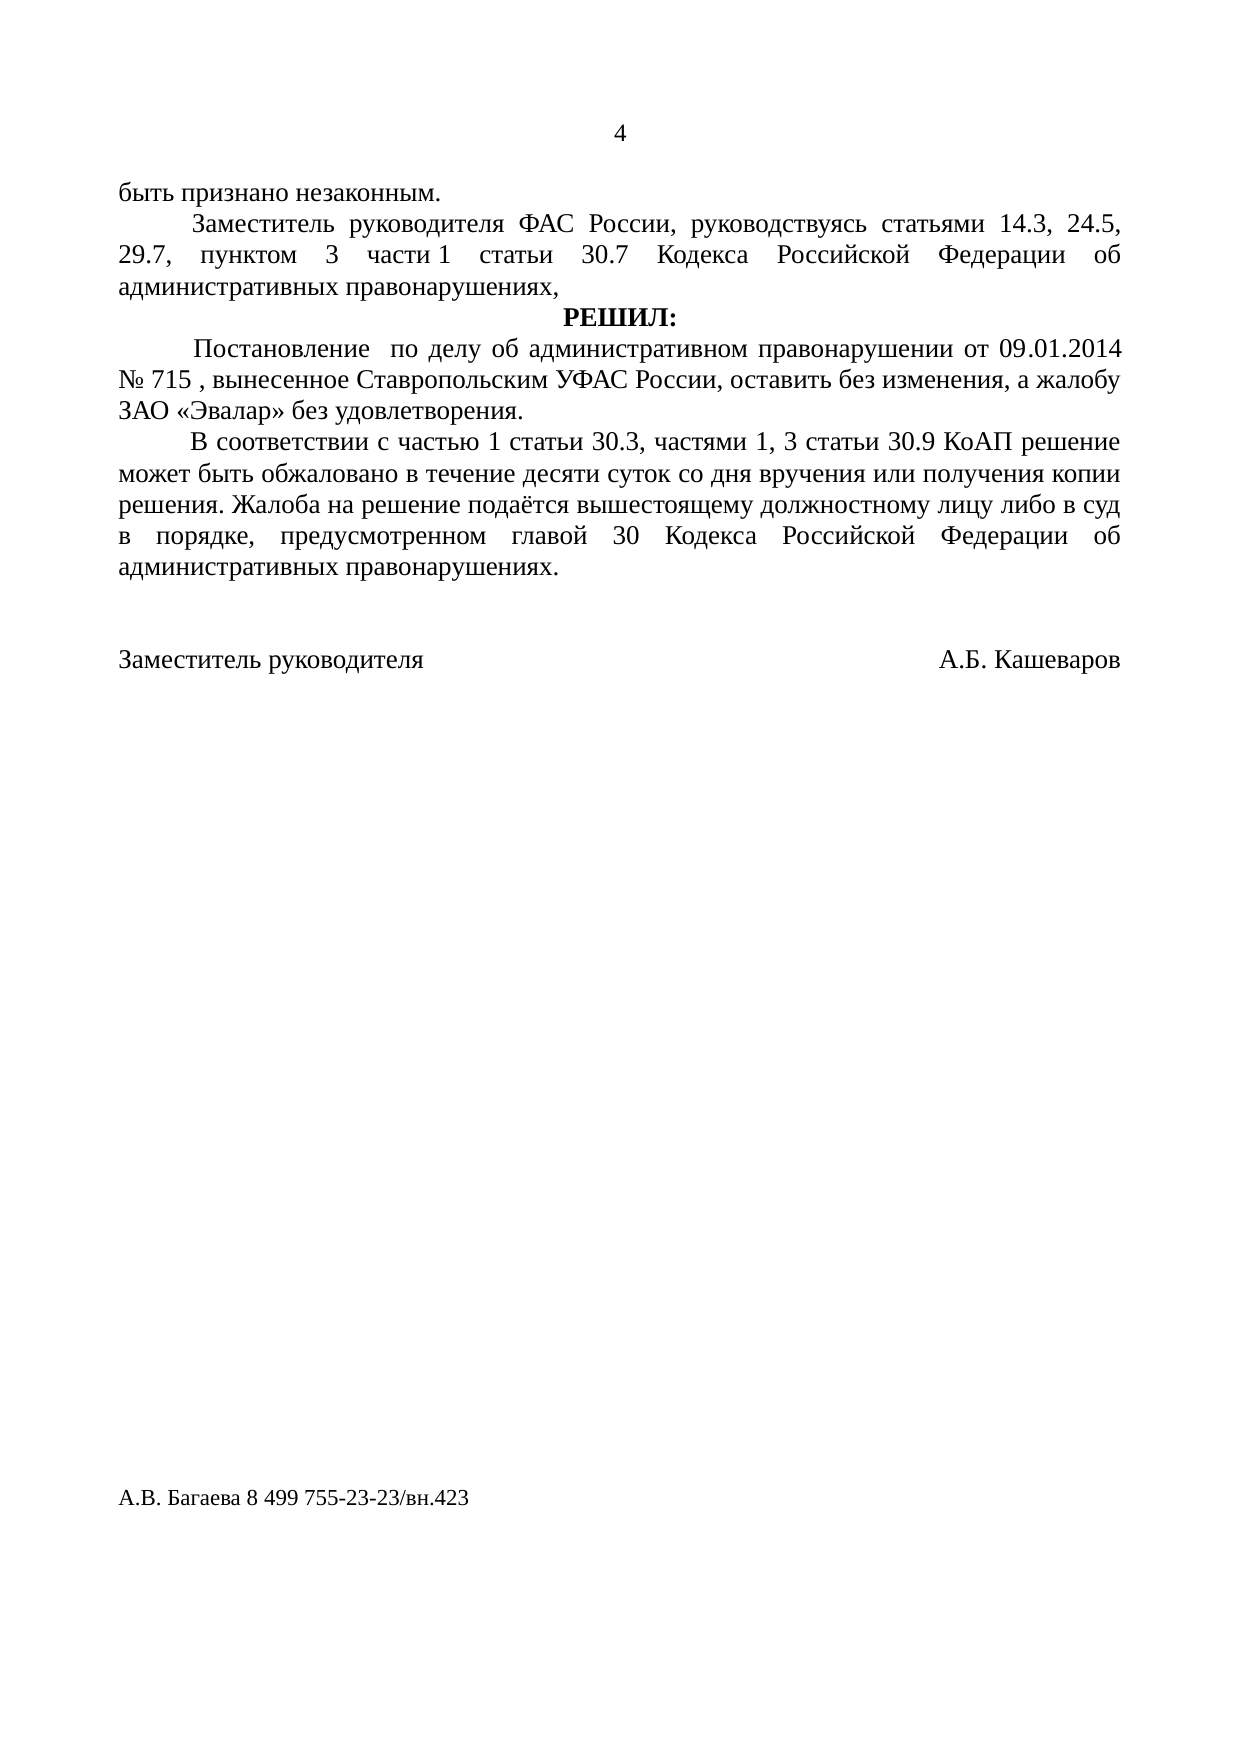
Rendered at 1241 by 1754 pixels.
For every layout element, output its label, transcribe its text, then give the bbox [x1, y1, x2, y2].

text РЕШИЛ: [118, 301, 1122, 332]
text быть признано незаконным. [118, 176, 1122, 207]
text Заместитель руководителя А.Б. Кашеваров [118, 643, 1122, 675]
text Постановление по делу об административном правонарушении от 09.01.2014 № 715 , вынесенное Ставропольским УФАС России, оставить без изменения, а жалобу ЗАО «Эвалар» без удовлетворения. [118, 332, 1122, 426]
text Заместитель руководителя ФАС России, руководствуясь статьями 14.3, 24.5, 29.7, пунктом 3 части 1 статьи 30.7 Кодекса Российской Федерации об административных правонарушениях, [118, 207, 1122, 301]
text В соответствии с частью 1 статьи 30.3, частями 1, 3 статьи 30.9 КоАП решение может быть обжаловано в течение десяти суток со дня вручения или получения копии решения. Жалоба на решение подаётся вышестоящему должностному лицу либо в суд в порядке, предусмотренном главой 30 Кодекса Российской Федерации об административных правонарушениях. [118, 426, 1122, 581]
text А.В. Багаева 8 499 755-23-23/вн.423 [118, 1484, 1122, 1511]
